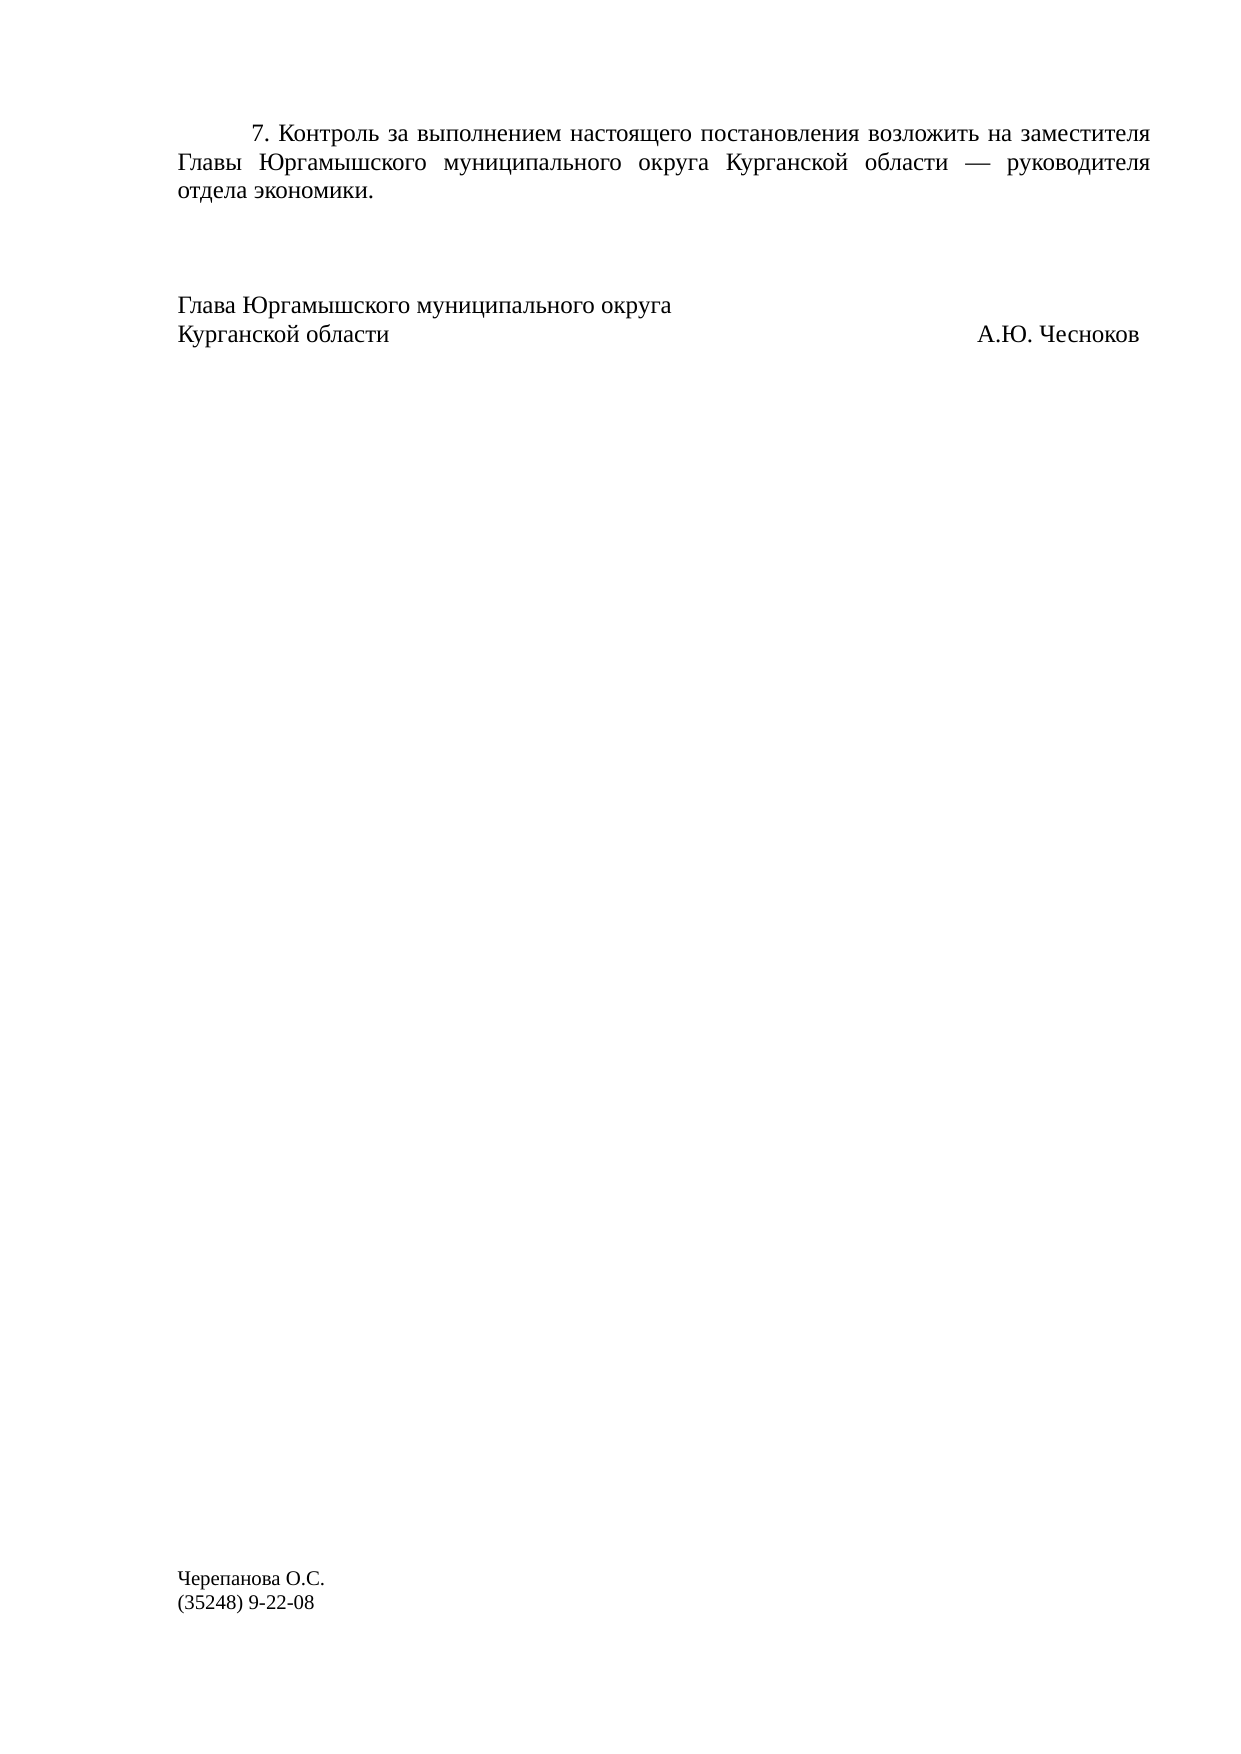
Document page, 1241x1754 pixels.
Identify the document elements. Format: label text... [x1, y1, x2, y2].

text Черепанова О.С. [177, 1566, 1152, 1590]
text Глава Юргамышского муниципального округа [177, 291, 1152, 319]
text Курганской области А.Ю. Чесноков [177, 319, 1152, 348]
text (35248) 9-22-08 [177, 1590, 1152, 1614]
text 7. Контроль за выполнением настоящего постановления возложить на заместителя Главы Юргамышского муниципального округа Курганской области — руководителя отдела экономики. [177, 118, 1152, 204]
